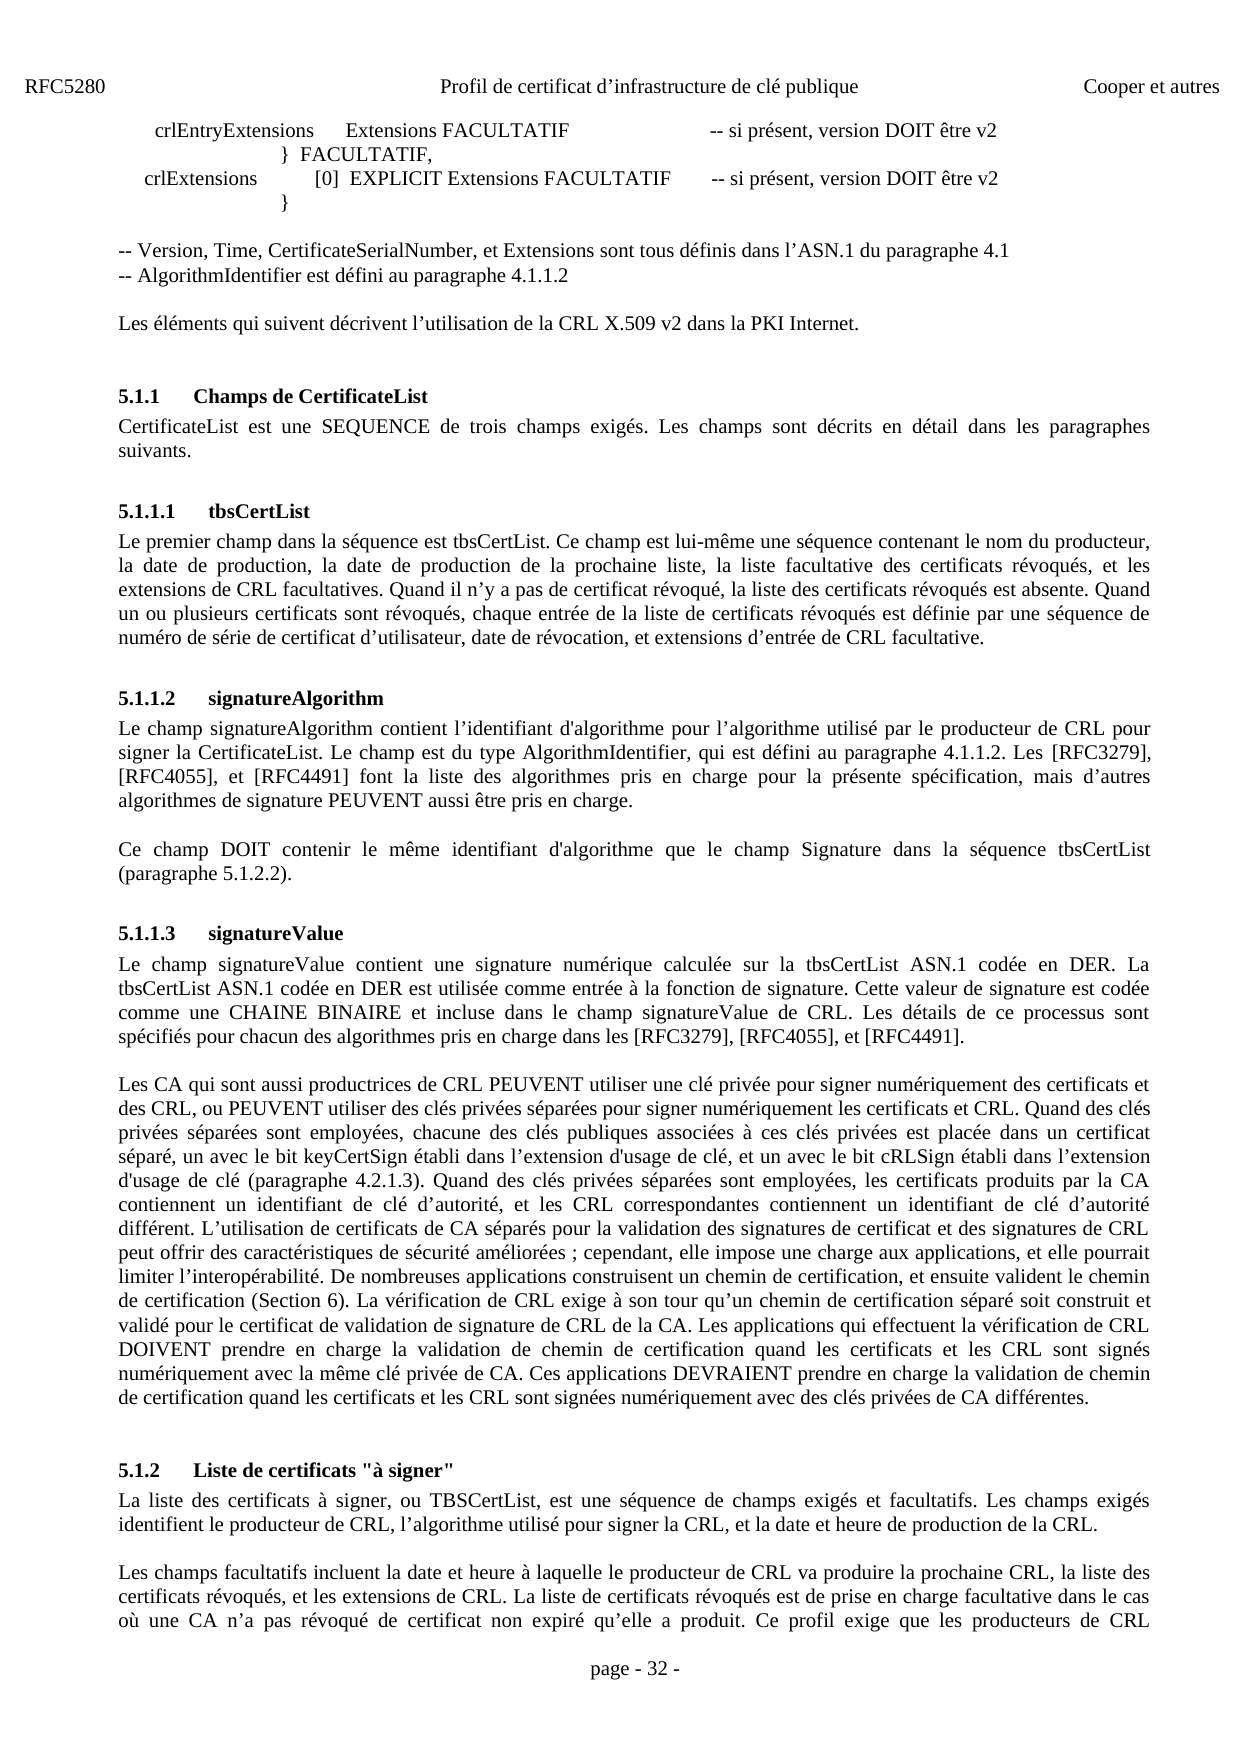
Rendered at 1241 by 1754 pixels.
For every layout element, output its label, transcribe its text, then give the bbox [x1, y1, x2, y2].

text -- AlgorithmIdentifier est défini au paragraphe 4.1.1.2 [118, 262, 1152, 287]
text Le champ signatureValue contient une signature numérique calculée sur la tbsCertList ASN.1 codée en DER. La tbsCertList ASN.1 codée en DER est utilisée comme entrée à la fonction de signature. Cette valeur de signature est codée comme une CHAINE BINAIRE et incluse dans le champ signatureValue de CRL. Les détails de ce processus sont spécifiés pour chacun des algorithmes pris en charge dans les [RFC3279], [RFC4055], et [RFC4491]. [118, 952, 1152, 1048]
text } FACULTATIF, [118, 142, 1152, 166]
text -- Version, Time, CertificateSerialNumber, et Extensions sont tous définis dans l’ASN.1 du paragraphe 4.1 [118, 238, 1152, 262]
subtitle 5.1.1.3 signatureValue [118, 921, 1152, 945]
text CertificateList est une SEQUENCE de trois champs exigés. Les champs sont décrits en détail dans les paragraphes suivants. [118, 414, 1152, 462]
text crlExtensions [0] EXPLICIT Extensions FACULTATIF -- si présent, version DOIT être v2 [118, 166, 1152, 190]
text crlEntryExtensions Extensions FACULTATIF -- si présent, version DOIT être v2 [118, 118, 1152, 142]
text Ce champ DOIT contenir le même identifiant d'algorithme que le champ Signature dans la séquence tbsCertList (paragraphe 5.1.2.2). [118, 837, 1152, 885]
text Le champ signatureAlgorithm contient l’identifiant d'algorithme pour l’algorithme utilisé par le producteur de CRL pour signer la CertificateList. Le champ est du type AlgorithmIdentifier, qui est défini au paragraphe 4.1.1.2. Les [RFC3279], [RFC4055], et [RFC4491] font la liste des algorithmes pris en charge pour la présente spécification, mais d’autres algorithmes de signature PEUVENT aussi être pris en charge. [118, 716, 1152, 812]
subtitle 5.1.1.1 tbsCertList [118, 499, 1152, 523]
subtitle 5.1.1.2 signatureAlgorithm [118, 686, 1152, 710]
text Les CA qui sont aussi productrices de CRL PEUVENT utiliser une clé privée pour signer numériquement des certificats et des CRL, ou PEUVENT utiliser des clés privées séparées pour signer numériquement les certificats et CRL. Quand des clés privées séparées sont employées, chacune des clés publiques associées à ces clés privées est placée dans un certificat séparé, un avec le bit keyCertSign établi dans l’extension d'usage de clé, et un avec le bit cRLSign établi dans l’extension d'usage de clé (paragraphe 4.2.1.3). Quand des clés privées séparées sont employées, les certificats produits par la CA contiennent un identifiant de clé d’autorité, et les CRL correspondantes contiennent un identifiant de clé d’autorité différent. L’utilisation de certificats de CA séparés pour la validation des signatures de certificat et des signatures de CRL peut offrir des caractéristiques de sécurité améliorées ; cependant, elle impose une charge aux applications, et elle pourrait limiter l’interopérabilité. De nombreuses applications construisent un chemin de certification, et ensuite valident le chemin de certification (Section 6). La vérification de CRL exige à son tour qu’un chemin de certification séparé soit construit et validé pour le certificat de validation de signature de CRL de la CA. Les applications qui effectuent la vérification de CRL DOIVENT prendre en charge la validation de chemin de certification quand les certificats et les CRL sont signés numériquement avec la même clé privée de CA. Ces applications DEVRAIENT prendre en charge la validation de chemin de certification quand les certificats et les CRL sont signées numériquement avec des clés privées de CA différentes. [118, 1072, 1152, 1409]
subtitle 5.1.2 Liste de certificats "à signer" [118, 1458, 1152, 1482]
text Les champs facultatifs incluent la date et heure à laquelle le producteur de CRL va produire la prochaine CRL, la liste des certificats révoqués, et les extensions de CRL. La liste de certificats révoqués est de prise en charge facultative dans le cas où une CA n’a pas révoqué de certificat non expiré qu’elle a produit. Ce profil exige que les producteurs de CRL [118, 1560, 1152, 1632]
text Le premier champ dans la séquence est tbsCertList. Ce champ est lui-même une séquence contenant le nom du producteur, la date de production, la date de production de la prochaine liste, la liste facultative des certificats révoqués, et les extensions de CRL facultatives. Quand il n’y a pas de certificat révoqué, la liste des certificats révoqués est absente. Quand un ou plusieurs certificats sont révoqués, chaque entrée de la liste de certificats révoqués est définie par une séquence de numéro de série de certificat d’utilisateur, date de révocation, et extensions d’entrée de CRL facultative. [118, 529, 1152, 649]
subtitle 5.1.1 Champs de CertificateList [118, 384, 1152, 408]
text Les éléments qui suivent décrivent l’utilisation de la CRL X.509 v2 dans la PKI Internet. [118, 311, 1152, 335]
text La liste des certificats à signer, ou TBSCertList, est une séquence de champs exigés et facultatifs. Les champs exigés identifient le producteur de CRL, l’algorithme utilisé pour signer la CRL, et la date et heure de production de la CRL. [118, 1488, 1152, 1536]
text } [118, 190, 1152, 214]
